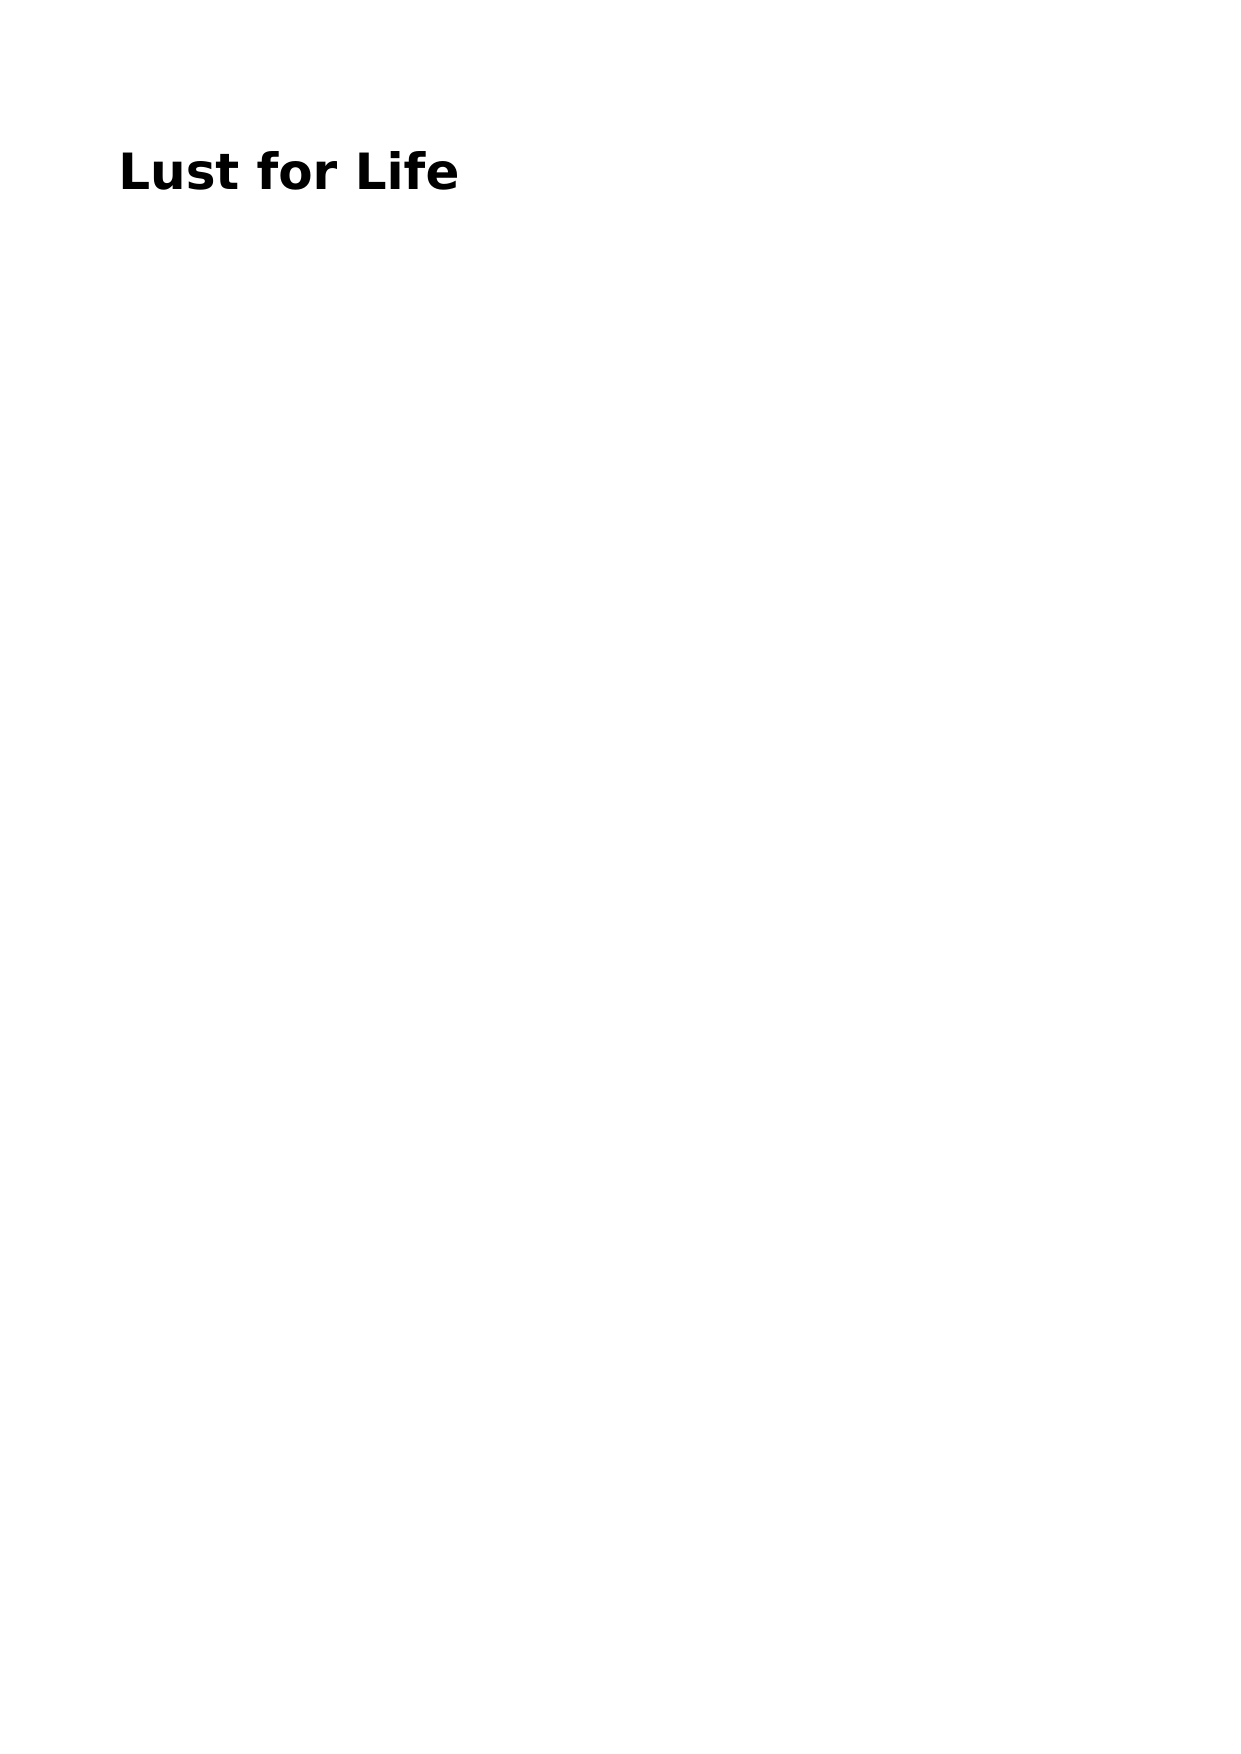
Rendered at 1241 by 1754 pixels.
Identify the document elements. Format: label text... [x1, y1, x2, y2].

subtitle Lust for Life [118, 143, 1122, 201]
